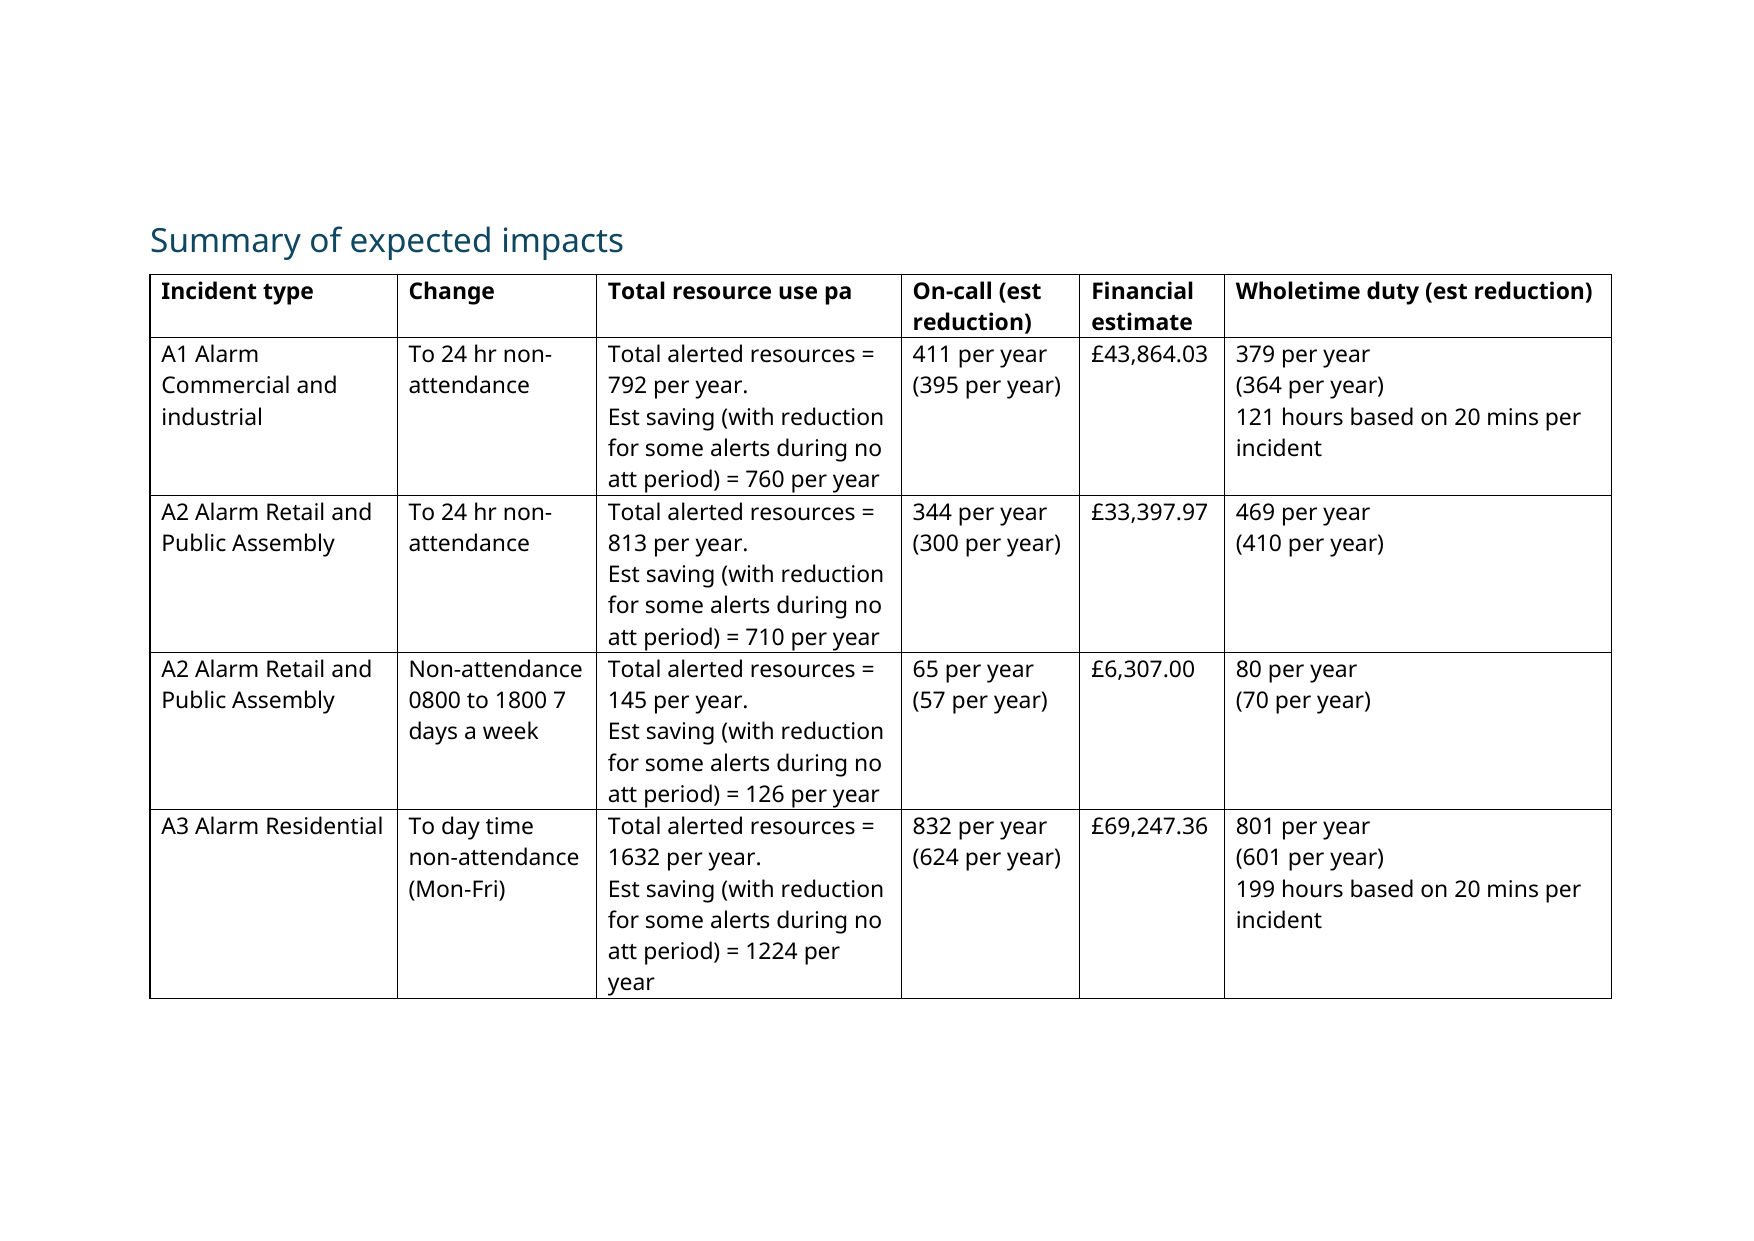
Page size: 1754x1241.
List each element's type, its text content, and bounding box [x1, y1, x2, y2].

table_cell £33,397.97 [1080, 496, 1224, 652]
table_cell A1 Alarm Commercial and industrial [151, 338, 397, 494]
table_header Wholetime duty (est reduction) [1225, 275, 1611, 337]
table_cell Total alerted resources = 813 per year. Est saving (with reduction for some alerts during no att period) = 710 per year [597, 496, 901, 652]
table_cell To day time non-attendance (Mon-Fri) [398, 810, 596, 998]
table_header Incident type [151, 275, 397, 337]
table_cell A2 Alarm Retail and Public Assembly [151, 653, 397, 809]
table_cell A2 Alarm Retail and Public Assembly [151, 496, 397, 652]
subtitle Summary of expected impacts [150, 217, 1604, 262]
table_cell Non-attendance 0800 to 1800 7 days a week [398, 653, 596, 809]
table_header Total resource use pa [597, 275, 901, 337]
table_cell To 24 hr non-attendance [398, 496, 596, 652]
table_cell 832 per year (624 per year) [902, 810, 1079, 998]
table_cell £6,307.00 [1080, 653, 1224, 809]
table_cell £69,247.36 [1080, 810, 1224, 998]
table_cell £43,864.03 [1080, 338, 1224, 494]
table_cell 411 per year (395 per year) [902, 338, 1079, 494]
table_header Change [398, 275, 596, 337]
table_cell 344 per year (300 per year) [902, 496, 1079, 652]
table_cell To 24 hr non-attendance [398, 338, 596, 494]
table_cell 65 per year (57 per year) [902, 653, 1079, 809]
table_cell A3 Alarm Residential [151, 810, 397, 998]
table_cell 801 per year (601 per year) 199 hours based on 20 mins per incident [1225, 810, 1611, 998]
table_cell 469 per year (410 per year) [1225, 496, 1611, 652]
table_header On-call (est reduction) [902, 275, 1079, 337]
table_cell 80 per year (70 per year) [1225, 653, 1611, 809]
table_header Financial estimate [1080, 275, 1224, 337]
table_cell Total alerted resources = 145 per year. Est saving (with reduction for some alerts during no att period) = 126 per year [597, 653, 901, 809]
table_cell 379 per year (364 per year) 121 hours based on 20 mins per incident [1225, 338, 1611, 494]
table_cell Total alerted resources = 792 per year. Est saving (with reduction for some alerts during no att period) = 760 per year [597, 338, 901, 494]
table_cell Total alerted resources = 1632 per year. Est saving (with reduction for some alerts during no att period) = 1224 per year [597, 810, 901, 998]
